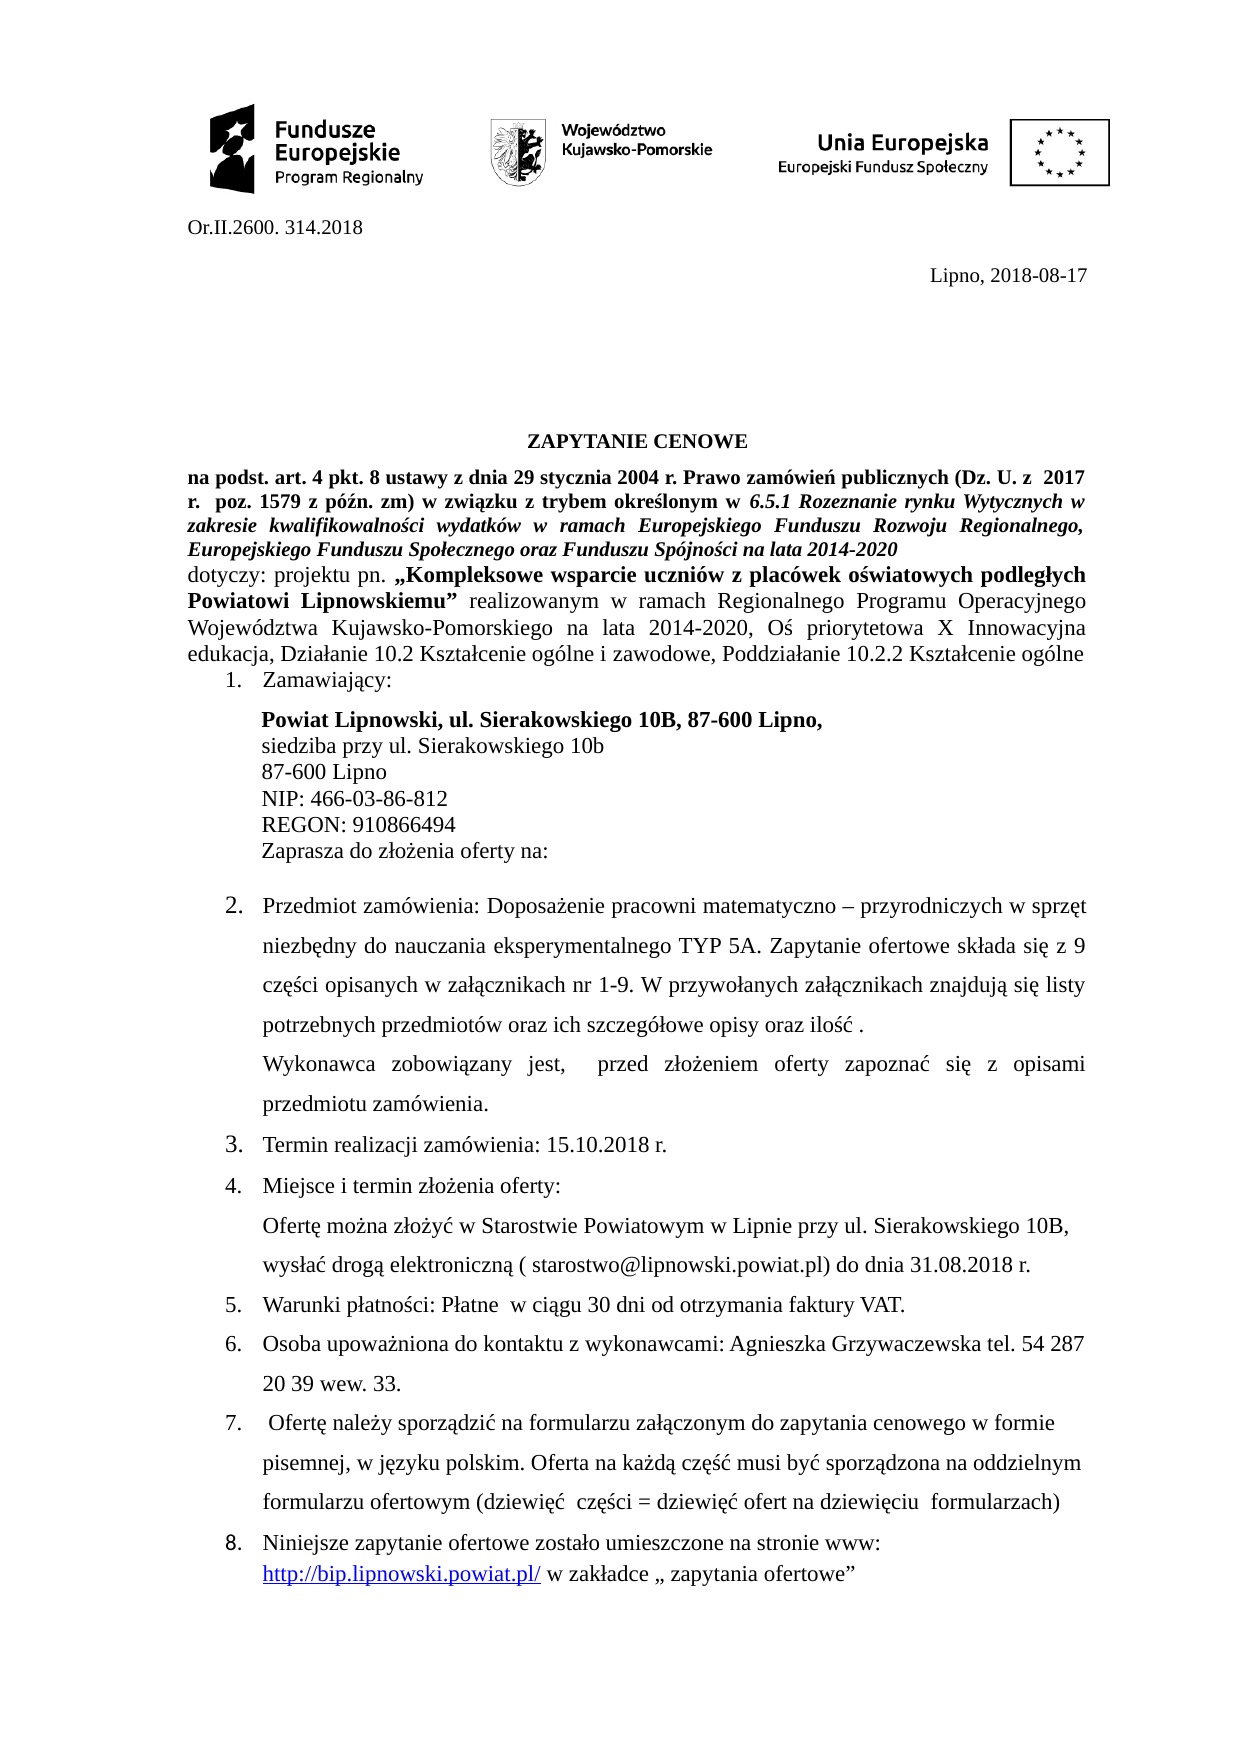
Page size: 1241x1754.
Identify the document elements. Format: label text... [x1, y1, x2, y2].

list Miejsce i termin złożenia oferty: [225, 1173, 1087, 1199]
text Powiat Lipnowski, ul. Sierakowskiego 10B, 87-600 Lipno, [187, 706, 1087, 732]
text Lipno, 2018-08-17 [187, 263, 1087, 287]
text na podst. art. 4 pkt. 8 ustawy z dnia 29 stycznia 2004 r. Prawo zamówień publicznych (Dz. U. z 2017 r. poz. 1579 z późn. zm) w związku z trybem określonym w 6.5.1 Rozeznanie rynku Wytycznych w zakresie kwalifikowalności wydatków w ramach Europejskiego Funduszu Rozwoju Regionalnego, Europejskiego Funduszu Społecznego oraz Funduszu Spójności na lata 2014-2020 [187, 464, 1087, 561]
list Zamawiający: [225, 666, 1087, 693]
text Ofertę można złożyć w Starostwie Powiatowym w Lipnie przy ul. Sierakowskiego 10B, wysłać drogą elektroniczną ( starostwo@lipnowski.powiat.pl) do dnia 31.08.2018 r. [262, 1212, 1087, 1278]
list Termin realizacji zamówienia: 15.10.2018 r. [225, 1129, 1087, 1158]
list Ofertę należy sporządzić na formularzu załączonym do zapytania cenowego w formie pisemnej, w języku polskim. Oferta na każdą część musi być sporządzona na oddzielnym formularzu ofertowym (dziewięć części = dziewięć ofert na dziewięciu formularzach) [225, 1409, 1087, 1515]
text ZAPYTANIE CENOWE [187, 428, 1087, 453]
list Przedmiot zamówienia: Doposażenie pracowni matematyczno – przyrodniczych w sprzęt niezbędny do nauczania eksperymentalnego TYP 5A. Zapytanie ofertowe składa się z 9 części opisanych w załącznikach nr 1-9. W przywołanych załącznikach znajdują się listy potrzebnych przedmiotów oraz ich szczegółowe opisy oraz ilość . [225, 890, 1087, 1037]
text siedziba przy ul. Sierakowskiego 10b [187, 732, 1087, 758]
list Osoba upoważniona do kontaktu z wykonawcami: Agnieszka Grzywaczewska tel. 54 287 20 39 wew. 33. [225, 1331, 1087, 1396]
list Niniejsze zapytanie ofertowe zostało umieszczone na stronie www: http://bip.lipnowski.powiat.pl/ w zakładce „ zapytania ofertowe” [225, 1528, 1087, 1586]
text dotyczy: projektu pn. „Kompleksowe wsparcie uczniów z placówek oświatowych podległych Powiatowi Lipnowskiemu” realizowanym w ramach Regionalnego Programu Operacyjnego Województwa Kujawsko-Pomorskiego na lata 2014-2020, Oś priorytetowa X Innowacyjna edukacja, Działanie 10.2 Kształcenie ogólne i zawodowe, Poddziałanie 10.2.2 Kształcenie ogólne [187, 561, 1087, 666]
list Wykonawca zobowiązany jest, przed złożeniem oferty zapoznać się z opisami przedmiotu zamówienia. [225, 1051, 1087, 1116]
list Warunki płatności: Płatne w ciągu 30 dni od otrzymania faktury VAT. [225, 1291, 1087, 1317]
text 87-600 Lipno [187, 758, 1087, 785]
picture [187, 81, 1132, 215]
text Or.II.2600. 314.2018 [187, 215, 1087, 239]
text REGON: 910866494 Zaprasza do złożenia oferty na: [187, 811, 1087, 864]
text NIP: 466-03-86-812 [187, 785, 1087, 811]
